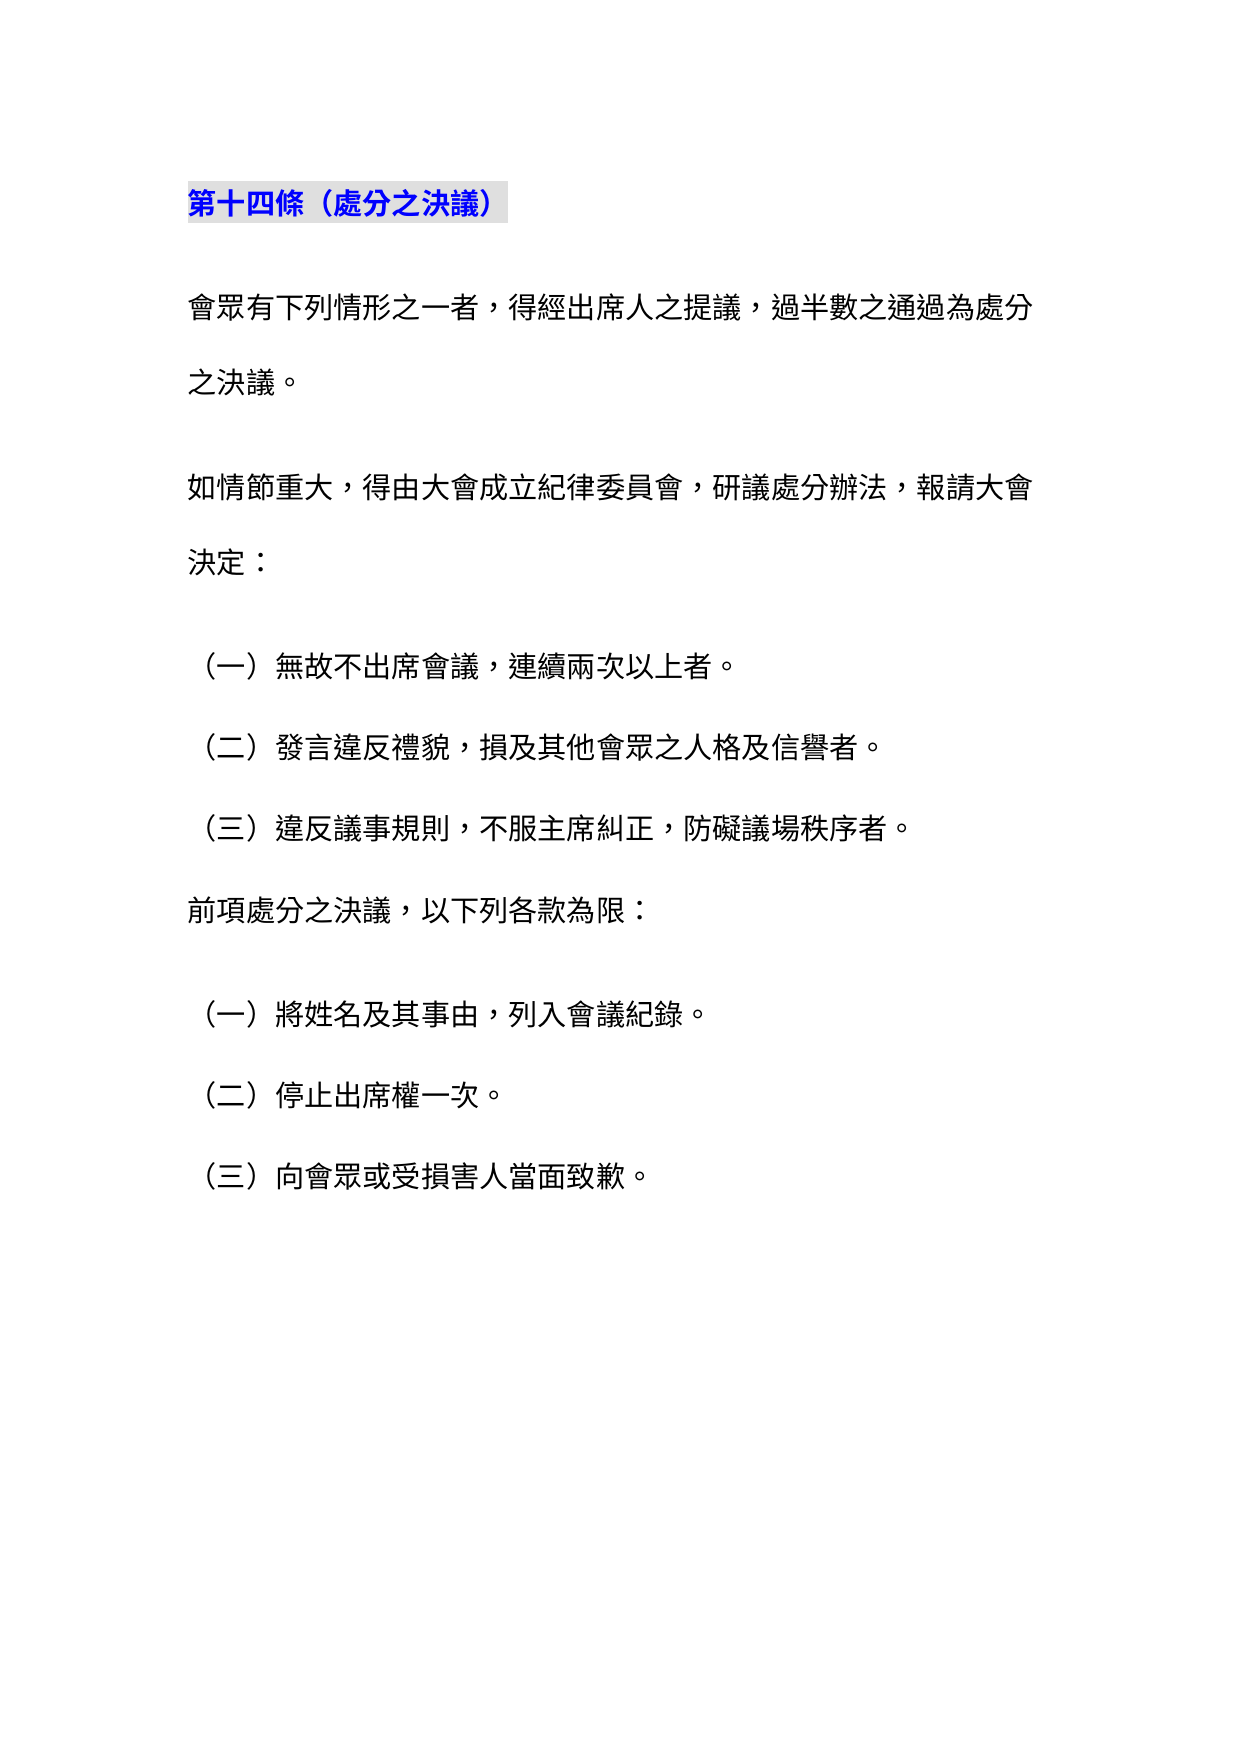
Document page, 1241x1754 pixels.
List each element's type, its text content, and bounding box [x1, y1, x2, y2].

text 前項處分之決議，以下列各款為限： [187, 871, 1053, 946]
text （三）違反議事規則，不服主席糾正，防礙議場秩序者。 [187, 789, 1053, 864]
text 會眾有下列情形之一者，得經出席人之提議，過半數之通過為處分之決議。 [187, 269, 1053, 419]
text （一）將姓名及其事由，列入會議紀錄。 [187, 975, 1053, 1050]
text （三）向會眾或受損害人當面致歉。 [187, 1137, 1053, 1212]
text （二）停止出席權一次。 [187, 1056, 1053, 1131]
text （一）無故不出席會議，連續兩次以上者。 [187, 627, 1053, 702]
text （二）發言違反禮貌，損及其他會眾之人格及信譽者。 [187, 708, 1053, 783]
text 如情節重大，得由大會成立紀律委員會，研議處分辦法，報請大會決定： [187, 448, 1053, 598]
text 第十四條（處分之決議） [187, 164, 1053, 239]
